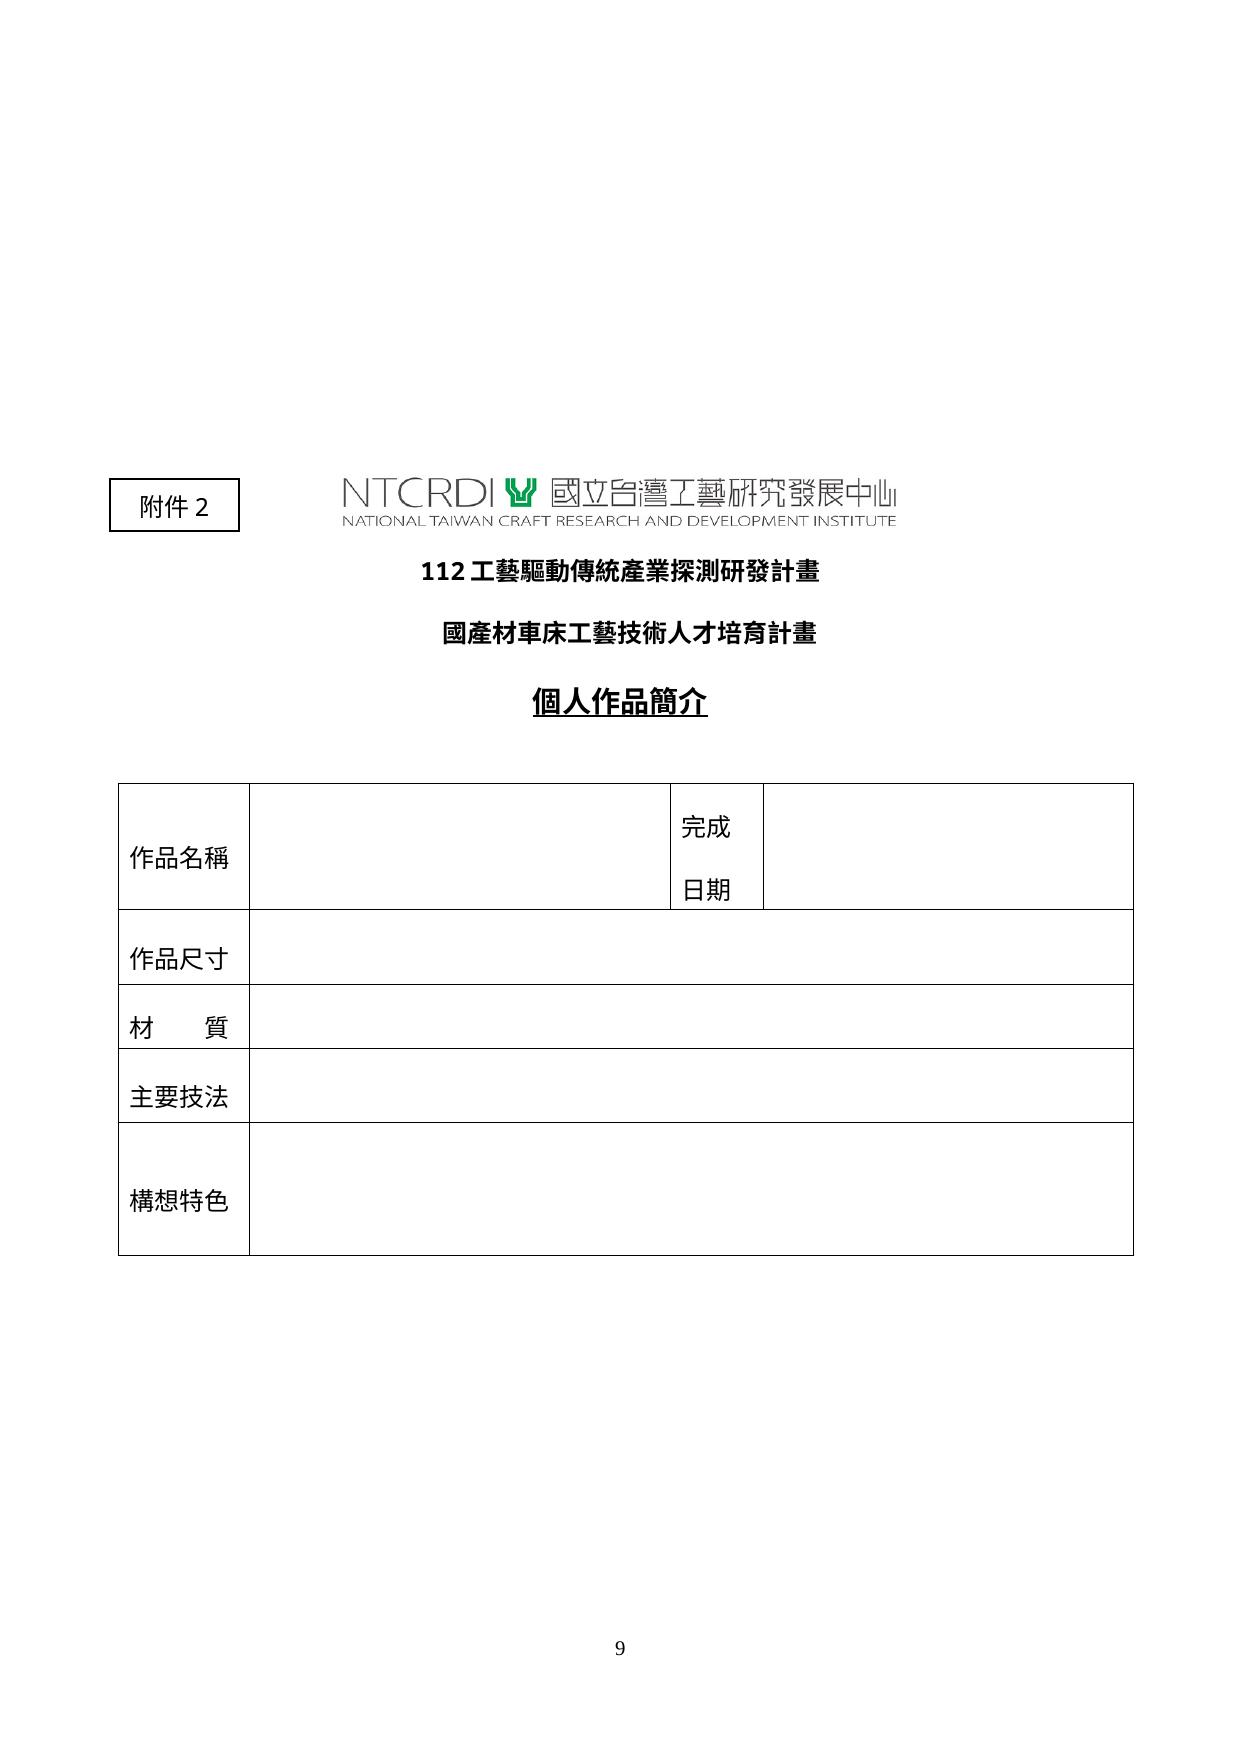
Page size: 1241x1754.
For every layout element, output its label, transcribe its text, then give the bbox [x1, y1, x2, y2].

text 國產材車床工藝技術人才培育計畫 [118, 590, 1122, 653]
table_cell 材 質 [119, 985, 249, 1047]
text 個人作品簡介 [118, 658, 1122, 721]
text 112工藝驅動傳統產業探測研發計畫 [118, 528, 1122, 590]
table_header 完成 日期 [671, 784, 763, 909]
table_cell 構想特色 [119, 1123, 249, 1255]
table_cell 作品尺寸 [119, 910, 249, 984]
table_header [764, 784, 1133, 909]
table_cell 主要技法 [119, 1049, 249, 1122]
table_cell [250, 910, 1133, 984]
table_header [250, 784, 670, 909]
table_cell [250, 985, 1133, 1047]
table_header 作品名稱 [119, 784, 249, 909]
text 附件2 [126, 487, 223, 523]
table_cell [250, 1123, 1133, 1255]
table_cell [250, 1049, 1133, 1122]
